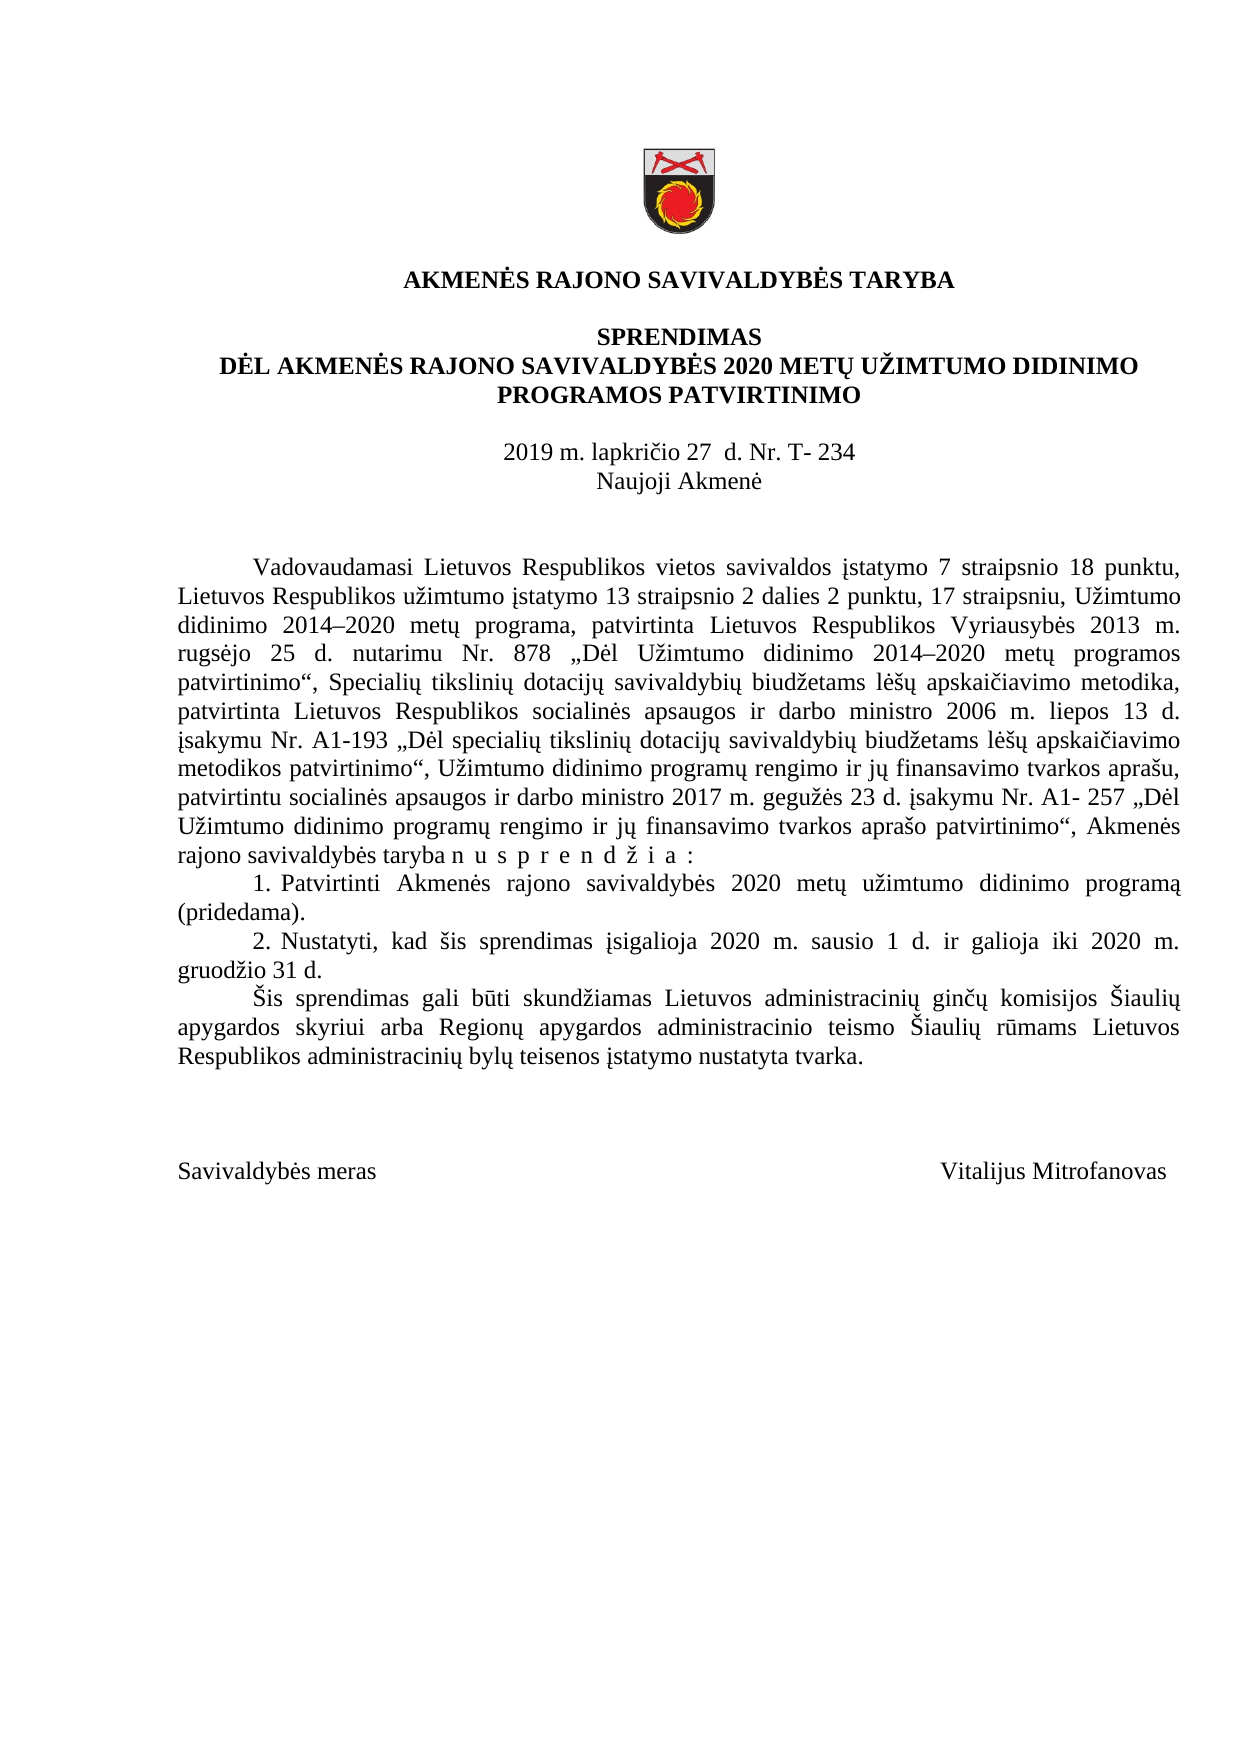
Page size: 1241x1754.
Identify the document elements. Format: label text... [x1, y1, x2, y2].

text 2019 m. lapkričio 27 d. Nr. T- 234 [177, 437, 1181, 466]
text DĖL AKMENĖS RAJONO SAVIVALDYBĖS 2020 METŲ UŽIMTUMO DIDINIMO PROGRAMOS PATVIRTINIMO [177, 351, 1181, 408]
text SPRENDIMAS [177, 322, 1181, 351]
text Savivaldybės meras Vitalijus Mitrofanovas [177, 1156, 1181, 1185]
text Šis sprendimas gali būti skundžiamas Lietuvos administracinių ginčų komisijos Šiaulių apygardos skyriui arba Regionų apygardos administracinio teismo Šiaulių rūmams Lietuvos Respublikos administracinių bylų teisenos įstatymo nustatyta tvarka. [177, 983, 1181, 1070]
text 1. Patvirtinti Akmenės rajono savivaldybės 2020 metų užimtumo didinimo programą (pridedama). [177, 868, 1181, 926]
text AKMENĖS RAJONO SAVIVALDYBĖS TARYBA [177, 265, 1181, 293]
text Naujoji Akmenė [177, 466, 1181, 495]
text Vadovaudamasi Lietuvos Respublikos vietos savivaldos įstatymo 7 straipsnio 18 punktu, Lietuvos Respublikos užimtumo įstatymo 13 straipsnio 2 dalies 2 punktu, 17 straipsniu, Užimtumo didinimo 2014–2020 metų programa, patvirtinta Lietuvos Respublikos Vyriausybės 2013 m. rugsėjo 25 d. nutarimu Nr. 878 „Dėl Užimtumo didinimo 2014–2020 metų programos patvirtinimo“, Specialių tikslinių dotacijų savivaldybių biudžetams lėšų apskaičiavimo metodika, patvirtinta Lietuvos Respublikos socialinės apsaugos ir darbo ministro 2006 m. liepos 13 d. įsakymu Nr. A1-193 „Dėl specialių tikslinių dotacijų savivaldybių biudžetams lėšų apskaičiavimo metodikos patvirtinimo“, Užimtumo didinimo programų rengimo ir jų finansavimo tvarkos aprašu, patvirtintu socialinės apsaugos ir darbo ministro 2017 m. gegužės 23 d. įsakymu Nr. A1- 257 „Dėl Užimtumo didinimo programų rengimo ir jų finansavimo tvarkos aprašo patvirtinimo“, Akmenės rajono savivaldybės taryba nusprendžia: [177, 552, 1181, 868]
text 2. Nustatyti, kad šis sprendimas įsigalioja 2020 m. sausio 1 d. ir galioja iki 2020 m. gruodžio 31 d. [177, 926, 1181, 983]
